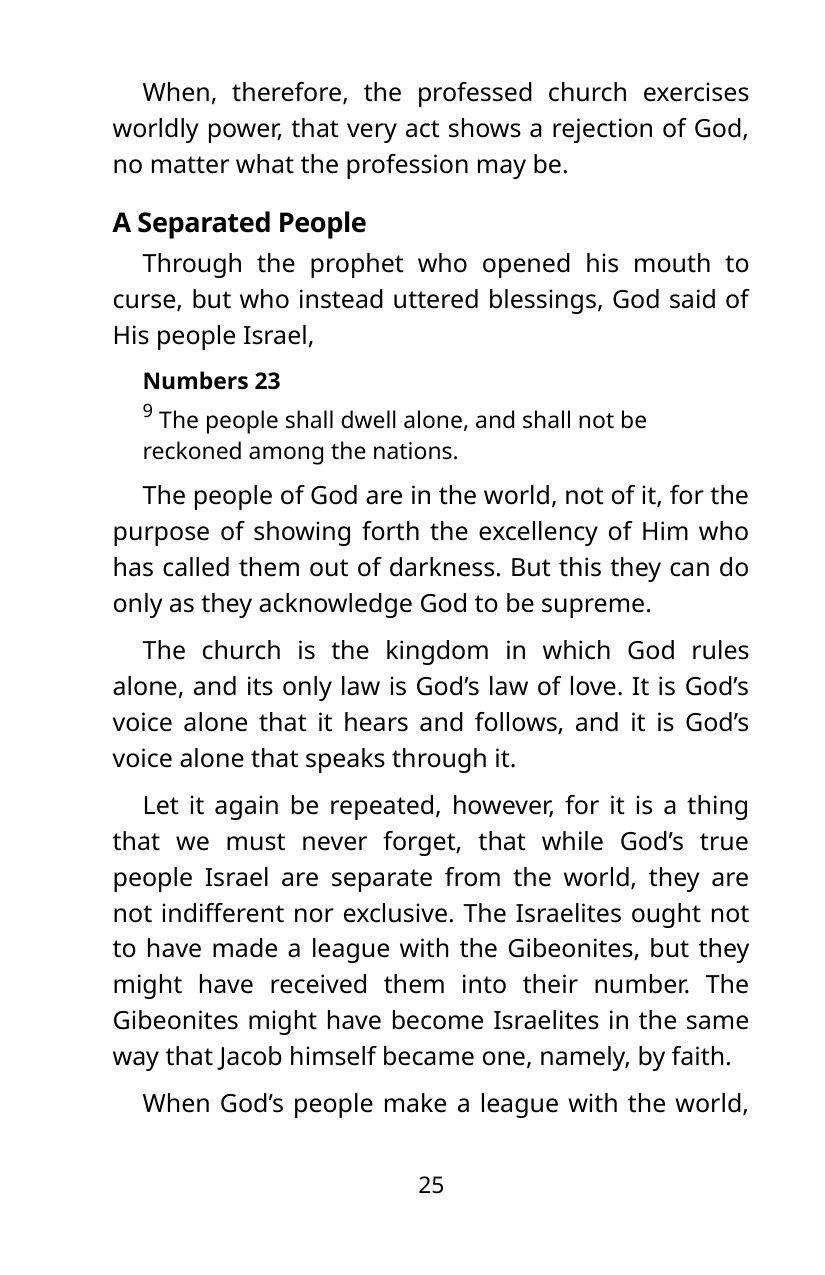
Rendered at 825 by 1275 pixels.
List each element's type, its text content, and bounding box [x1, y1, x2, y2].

text Let it again be repeated, however, for it is a thing that we must never forget, that while God’s true people Israel are separate from the world, they are not indifferent nor exclusive. The Israelites ought not to have made a league with the Gibeonites, but they might have received them into their number. The Gibeonites might have become Israelites in the same way that Jacob himself became one, namely, by faith. [112, 788, 750, 1072]
text The church is the kingdom in which God rules alone, and its only law is God’s law of love. It is God’s voice alone that it hears and follows, and it is God’s voice alone that speaks through it. [112, 633, 750, 774]
subtitle A Separated People [112, 203, 750, 240]
text When, therefore, the professed church exercises worldly power, that very act shows a rejection of God, no matter what the profession may be. [112, 75, 750, 181]
text When God’s people make a league with the world, [112, 1086, 750, 1120]
text Numbers 23 [142, 365, 750, 397]
text 9 The people shall dwell alone, and shall not be reckoned among the nations. [142, 398, 720, 466]
text The people of God are in the world, not of it, for the purpose of showing forth the excellency of Him who has called them out of darkness. But this they can do only as they acknowledge God to be supreme. [112, 478, 750, 619]
text Through the prophet who opened his mouth to curse, but who instead uttered blessings, God said of His people Israel, [112, 246, 750, 352]
